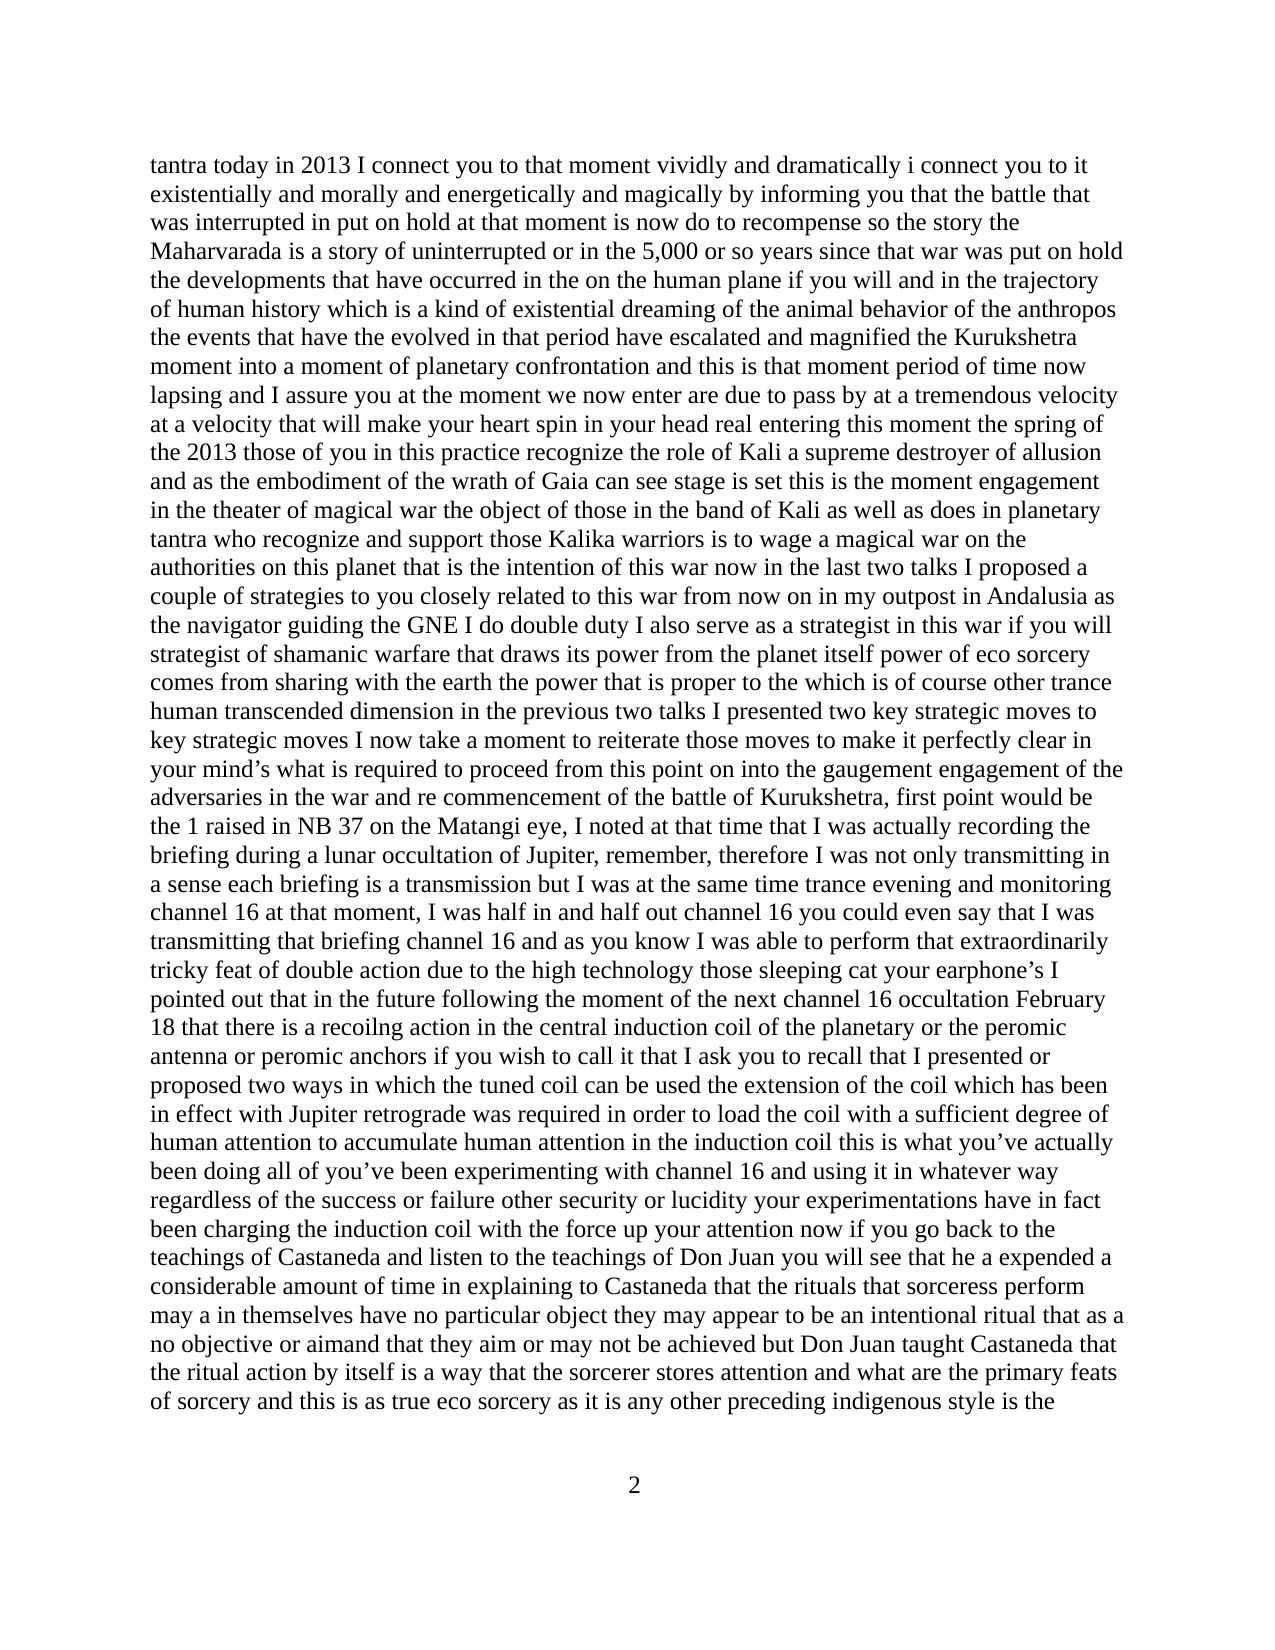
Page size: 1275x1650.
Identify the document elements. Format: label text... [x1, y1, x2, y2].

text tantra today in 2013 I connect you to that moment vividly and dramatically i connect you to it existentially and morally and energetically and magically by informing you that the battle that was interrupted in put on hold at that moment is now do to recompense so the story the Maharvarada is a story of uninterrupted or in the 5,000 or so years since that war was put on hold the developments that have occurred in the on the human plane if you will and in the trajectory of human history which is a kind of existential dreaming of the animal behavior of the anthropos the events that have the evolved in that period have escalated and magnified the Kurukshetra moment into a moment of planetary confrontation and this is that moment period of time now lapsing and I assure you at the moment we now enter are due to pass by at a tremendous velocity at a velocity that will make your heart spin in your head real entering this moment the spring of the 2013 those of you in this practice recognize the role of Kali a supreme destroyer of allusion and as the embodiment of the wrath of Gaia can see stage is set this is the moment engagement in the theater of magical war the object of those in the band of Kali as well as does in planetary tantra who recognize and support those Kalika warriors is to wage a magical war on the authorities on this planet that is the intention of this war now in the last two talks I proposed a couple of strategies to you closely related to this war from now on in my outpost in Andalusia as the navigator guiding the GNE I do double duty I also serve as a strategist in this war if you will strategist of shamanic warfare that draws its power from the planet itself power of eco sorcery comes from sharing with the earth the power that is proper to the which is of course other trance human transcended dimension in the previous two talks I presented two key strategic moves to key strategic moves I now take a moment to reiterate those moves to make it perfectly clear in your mind’s what is required to proceed from this point on into the gaugement engagement of the adversaries in the war and re commencement of the battle of Kurukshetra, first point would be the 1 raised in NB 37 on the Matangi eye, I noted at that time that I was actually recording the briefing during a lunar occultation of Jupiter, remember, therefore I was not only transmitting in a sense each briefing is a transmission but I was at the same time trance evening and monitoring channel 16 at that moment, I was half in and half out channel 16 you could even say that I was transmitting that briefing channel 16 and as you know I was able to perform that extraordinarily tricky feat of double action due to the high technology those sleeping cat your earphone’s I pointed out that in the future following the moment of the next channel 16 occultation February 18 that there is a recoilng action in the central induction coil of the planetary or the peromic antenna or peromic anchors if you wish to call it that I ask you to recall that I presented or proposed two ways in which the tuned coil can be used the extension of the coil which has been in effect with Jupiter retrograde was required in order to load the coil with a sufficient degree of human attention to accumulate human attention in the induction coil this is what you’ve actually been doing all of you’ve been experimenting with channel 16 and using it in whatever way regardless of the success or failure other security or lucidity your experimentations have in fact been charging the induction coil with the force up your attention now if you go back to the teachings of Castaneda and listen to the teachings of Don Juan you will see that he a expended a considerable amount of time in explaining to Castaneda that the rituals that sorceress perform may a in themselves have no particular object they may appear to be an intentional ritual that as a no objective or aimand that they aim or may not be achieved but Don Juan taught Castaneda that the ritual action by itself is a way that the sorcerer stores attention and what are the primary feats of sorcery and this is as true eco sorcery as it is any other preceding indigenous style is the [150, 150, 1125, 1415]
